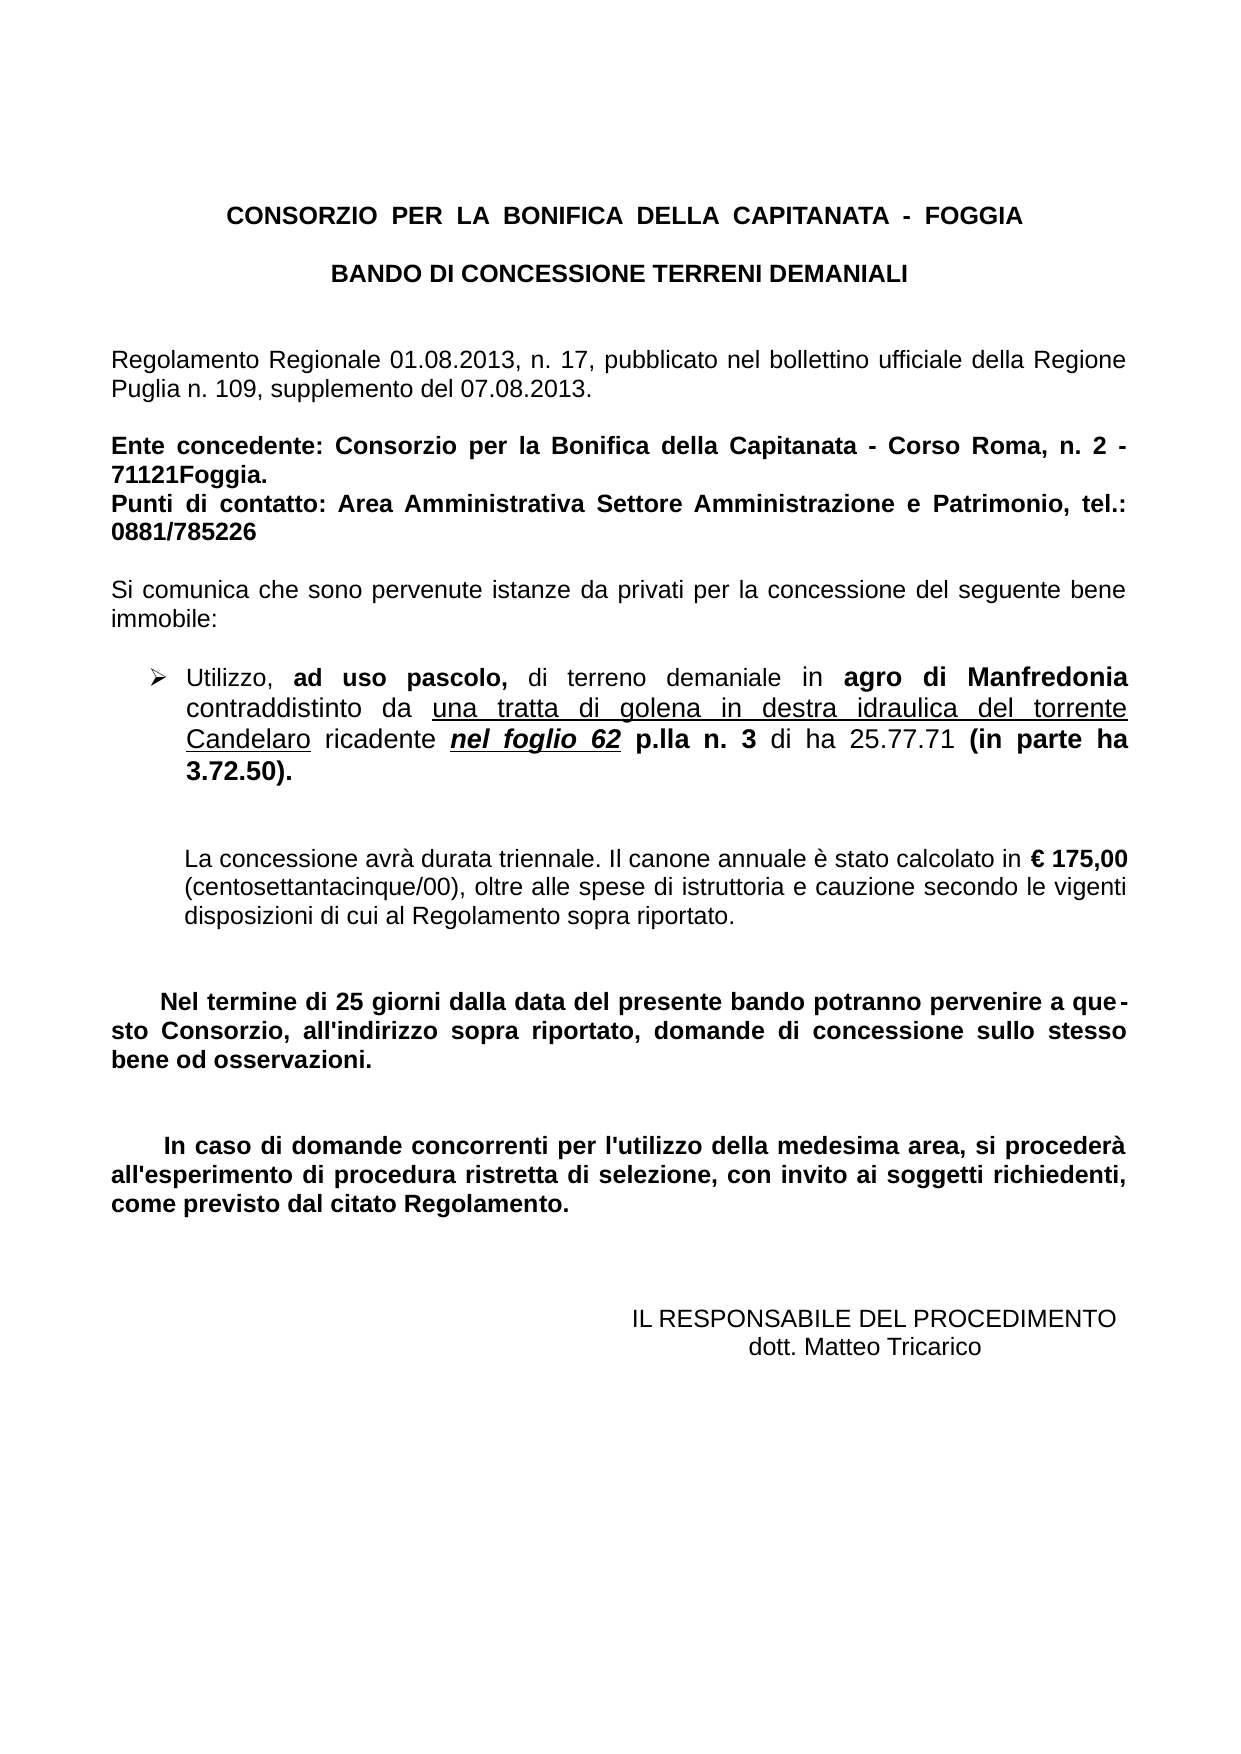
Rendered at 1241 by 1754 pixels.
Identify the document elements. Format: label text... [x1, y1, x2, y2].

list dott. Matteo Tricarico [148, 1332, 1128, 1361]
text CONSORZIO PER LA BONIFICA DELLA CAPITANATA - FOGGIA [103, 201, 1128, 230]
text Nel termine di 25 giorni dalla data del presente bando potranno pervenire a que­sto Consorzio, all'indirizzo sopra riportato, domande di concessione sullo stesso bene od osserva­zioni. [111, 987, 1128, 1073]
text Punti di contatto: Area Amministrativa Settore Amministrazione e Patrimonio, tel.: 0881/785226 [111, 488, 1128, 546]
text IL RESPONSABILE DEL PROCEDIMENTO [111, 1303, 1128, 1332]
text BANDO DI CONCESSIONE TERRENI DEMANIALI [111, 258, 1128, 287]
list Utilizzo, ad uso pascolo, di terreno demaniale in agro di Manfredonia contraddistinto da una tratta di golena in destra idraulica del torrente Candelaro ricadente nel foglio 62 p.lla n. 3 di ha 25.77.71 (in parte ha 3.72.50). [148, 661, 1128, 786]
text Ente concedente: Consorzio per la Bonifica della Capitanata - Corso Roma, n. 2 - 71121Foggia. [111, 431, 1128, 488]
text In caso di domande concorrenti per l'utilizzo della medesima area, si procederà all'esperimento di procedura ristretta di selezione, con invito ai soggetti richiedenti, come previsto dal citato Regolamen­to. [111, 1131, 1128, 1217]
text Si comunica che sono pervenute istanze da privati per la concessione del seguente bene immobile: [111, 575, 1128, 632]
text La concessione avrà durata triennale. Il canone annuale è stato calcolato in € 175,00 (centosettantacinque/00), oltre alle spese di istruttoria e cauzione secondo le vigenti disposizioni di cui al Regolamento sopra riportato. [184, 843, 1128, 930]
text Regolamento Regionale 01.08.2013, n. 17, pubblicato nel bollettino ufficiale della Regione Puglia n. 109, supplemento del 07.08.2013. [111, 345, 1128, 402]
